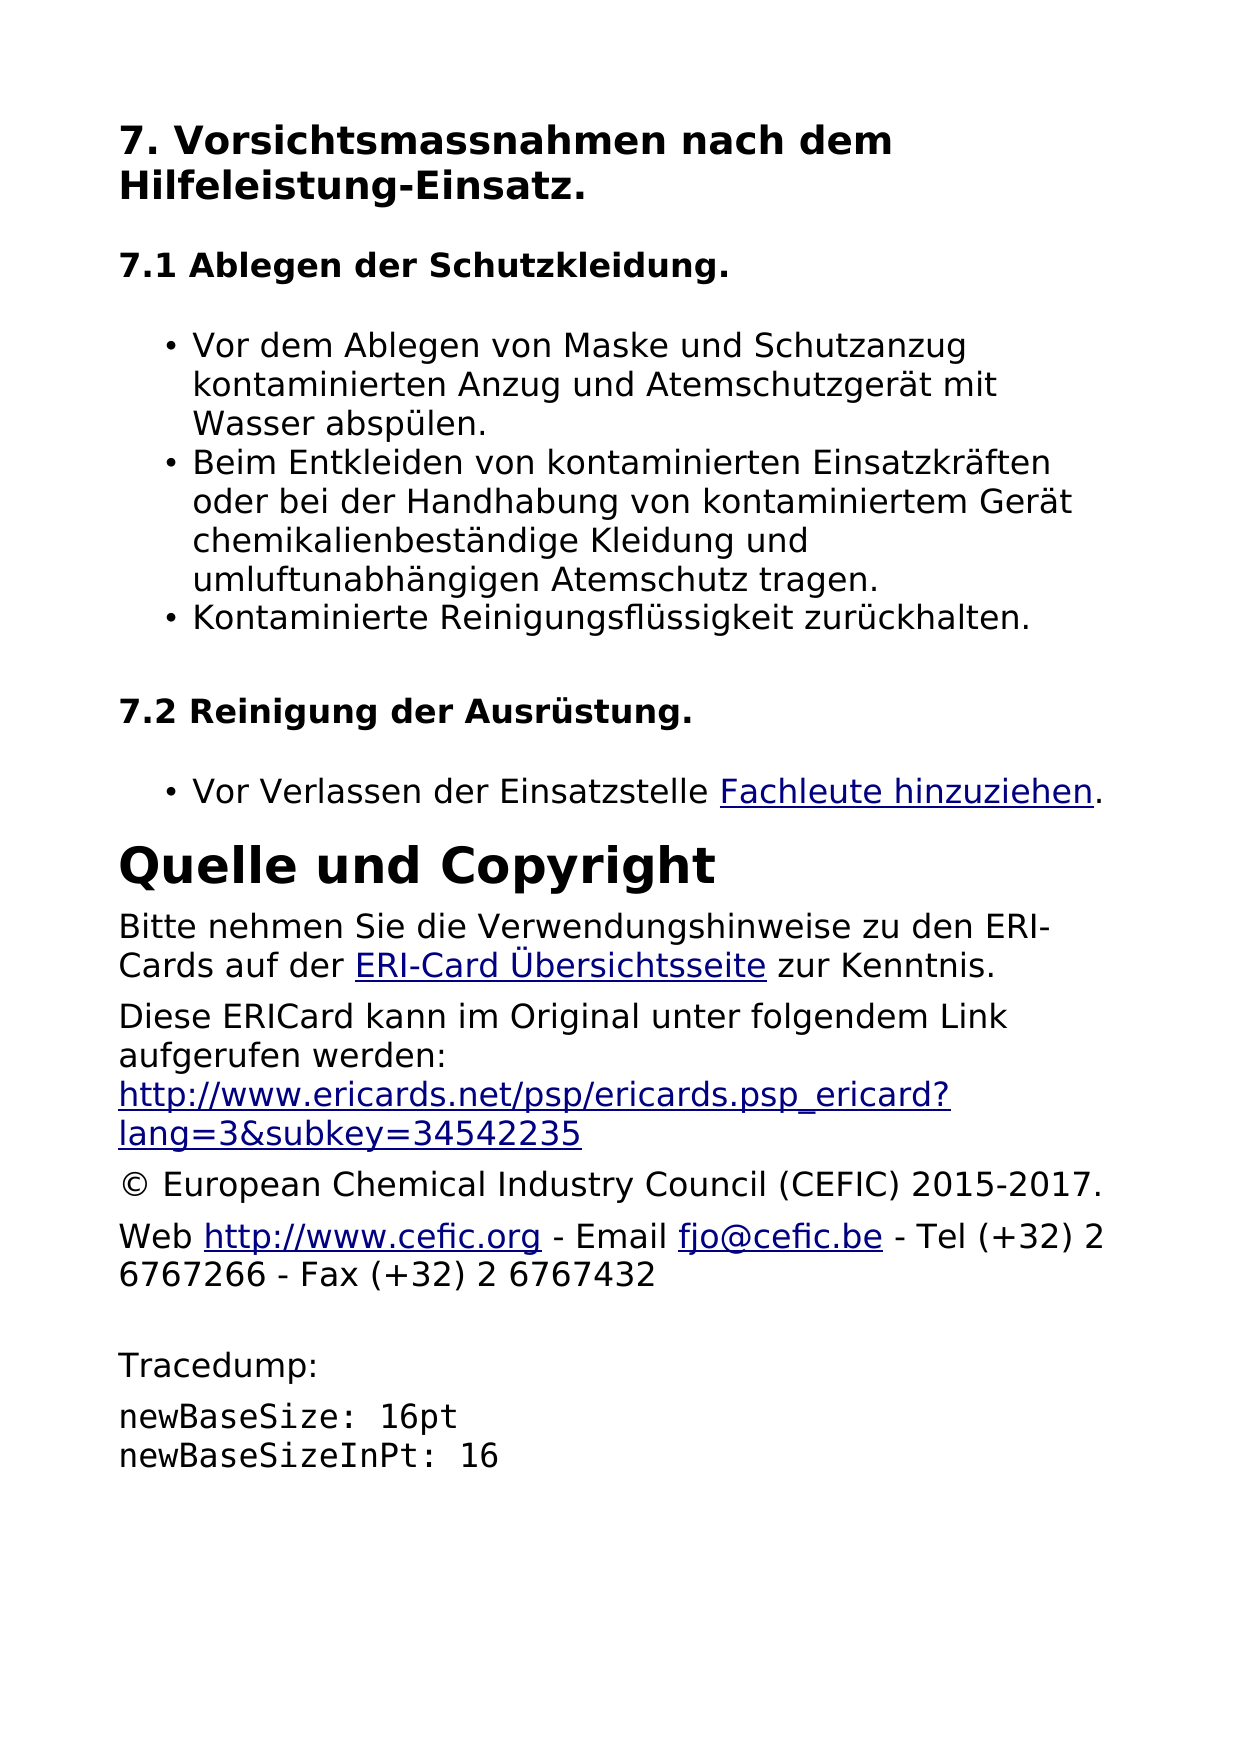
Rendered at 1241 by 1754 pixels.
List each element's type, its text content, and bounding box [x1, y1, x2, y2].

list Vor dem Ablegen von Maske und Schutzanzug kontaminierten Anzug und Atemschutzgerät mit Wasser abspülen. [177, 327, 1122, 443]
subtitle 7.1 Ablegen der Schutzkleidung. [118, 246, 1122, 285]
text Bitte nehmen Sie die Verwendungshinweise zu den ERI-Cards auf der ERI-Card Übersichtsseite zur Kenntnis. [118, 908, 1122, 985]
list Kontaminierte Reinigungsflüssigkeit zurückhalten. [177, 599, 1122, 638]
text Web http://www.cefic.org - Email fjo@cefic.be - Tel (+32) 2 6767266 - Fax (+32) 2 6767432 [118, 1217, 1122, 1295]
text newBaseSize: 16pt newBaseSizeInPt: 16 [118, 1397, 1122, 1475]
subtitle 7. Vorsichtsmassnahmen nach dem Hilfeleistung-Einsatz. [118, 118, 1122, 208]
text © European Chemical Industry Council (CEFIC) 2015-2017. [118, 1166, 1122, 1204]
text Tracedump: [118, 1307, 1122, 1385]
text Diese ERICard kann im Original unter folgendem Link aufgerufen werden: http://www.ericards.net/psp/ericards.psp_ericard?lang=3&subkey=34542235 [118, 998, 1122, 1153]
subtitle 7.2 Reinigung der Ausrüstung. [118, 692, 1122, 731]
list Beim Entkleiden von kontaminierten Einsatzkräften oder bei der Handhabung von kontaminiertem Gerät chemikalienbeständige Kleidung und umluftunabhängigen Atemschutz tragen. [177, 443, 1122, 599]
list Vor Verlassen der Einsatzstelle Fachleute hinzuziehen. [177, 773, 1122, 812]
subtitle Quelle und Copyright [118, 837, 1122, 895]
